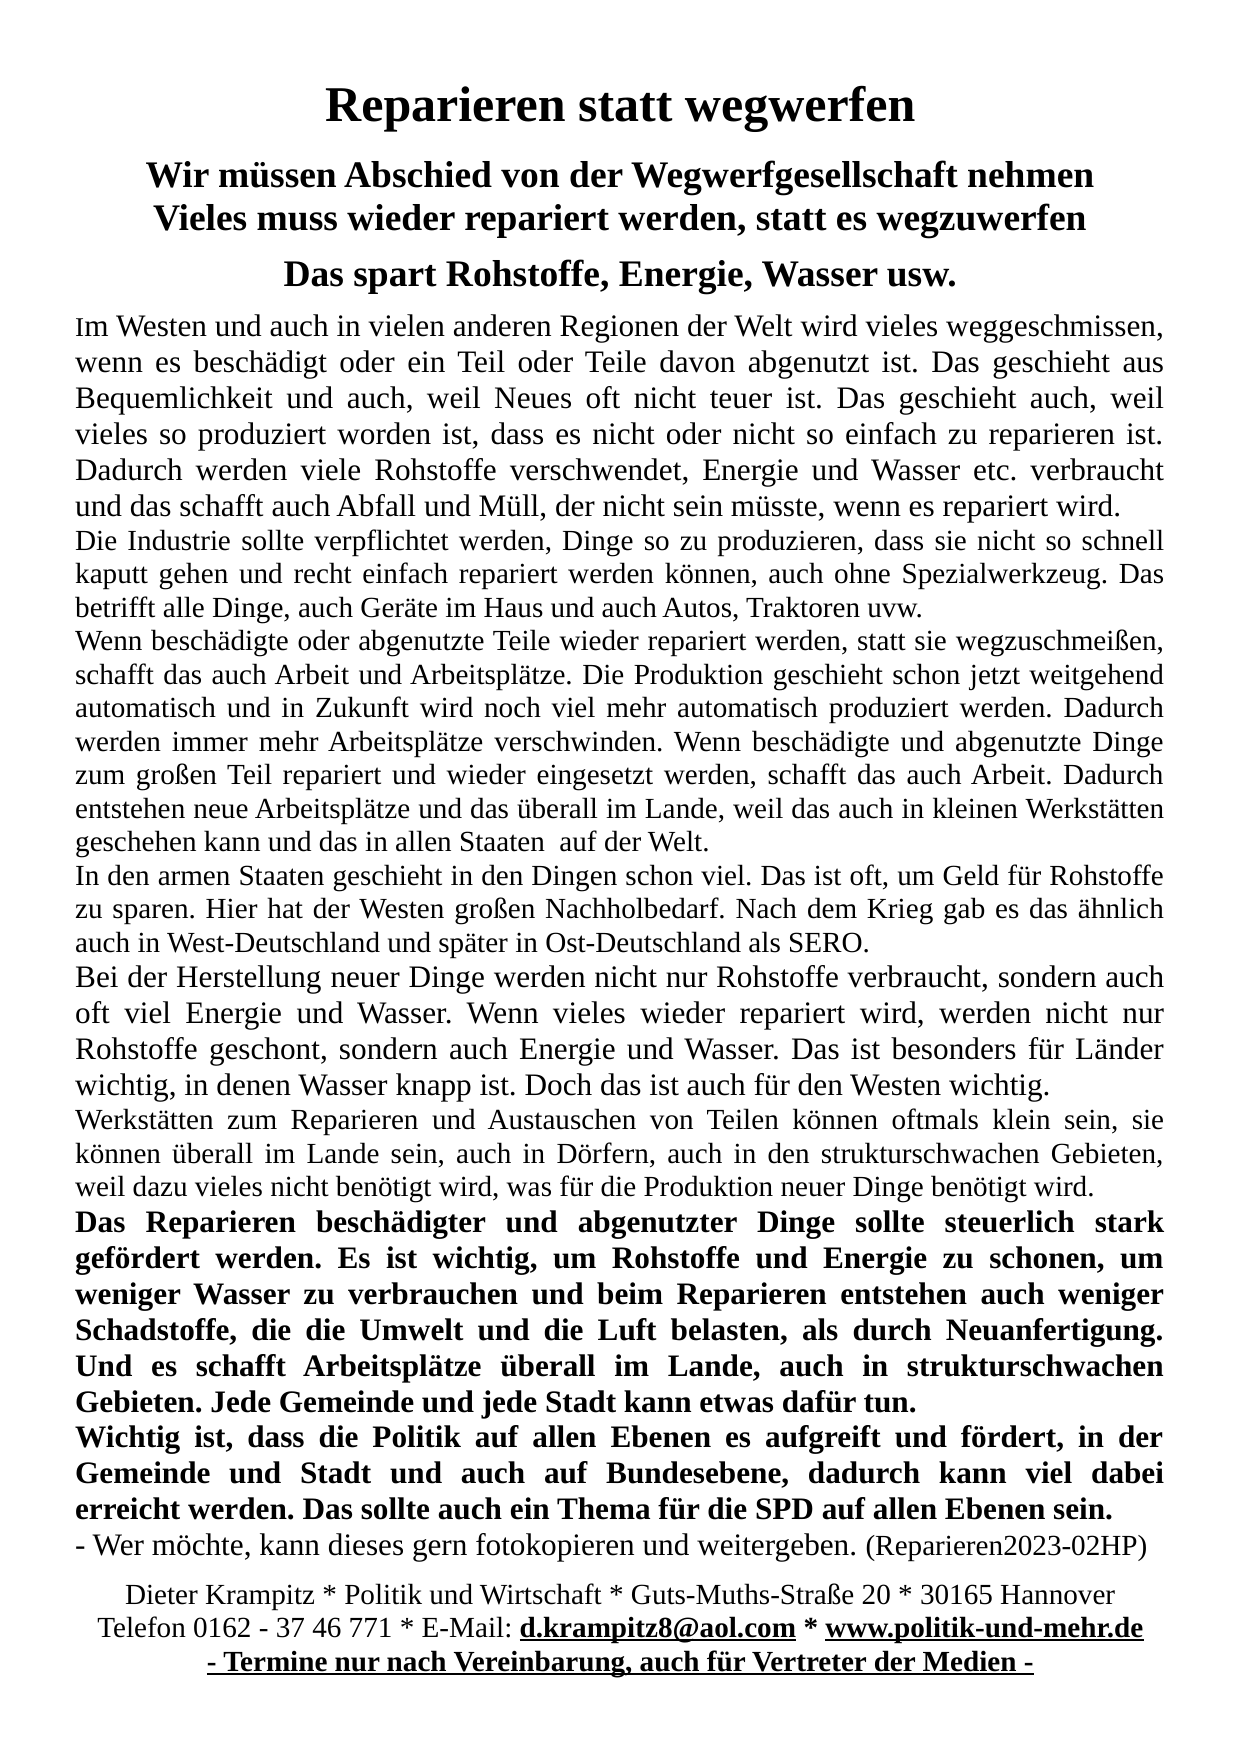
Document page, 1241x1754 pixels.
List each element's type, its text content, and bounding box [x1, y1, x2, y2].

text Die Industrie sollte verpflichtet werden, Dinge so zu produzieren, dass sie nicht so schnell kaputt gehen und recht einfach repariert werden können, auch ohne Spezialwerkzeug. Das betrifft alle Dinge, auch Geräte im Haus und auch Autos, Traktoren uvw. [75, 523, 1165, 623]
text Im Westen und auch in vielen anderen Regionen der Welt wird vieles weggeschmissen, wenn es beschädigt oder ein Teil oder Teile davon abgenutzt ist. Das geschieht aus Bequemlichkeit und auch, weil Neues oft nicht teuer ist. Das geschieht auch, weil vieles so produziert worden ist, dass es nicht oder nicht so einfach zu reparieren ist. Dadurch werden viele Rohstoffe verschwendet, Energie und Wasser etc. verbraucht und das schafft auch Abfall und Müll, der nicht sein müsste, wenn es repariert wird. [75, 307, 1165, 523]
text Vieles muss wieder repariert werden, statt es wegzuwerfen [75, 196, 1165, 239]
text - Wer möchte, kann dieses gern fotokopieren und weitergeben. (Reparieren2023-02HP) [75, 1527, 1165, 1562]
text Reparieren statt wegwerfen [75, 75, 1165, 132]
text Wir müssen Abschied von der Wegwerfgesellschaft nehmen [75, 153, 1165, 196]
text Werkstätten zum Reparieren und Austauschen von Teilen können oftmals klein sein, sie können überall im Lande sein, auch in Dörfern, auch in den strukturschwachen Gebieten, weil dazu vieles nicht benötigt wird, was für die Produktion neuer Dinge benötigt wird. [75, 1102, 1165, 1203]
text Das spart Rohstoffe, Energie, Wasser usw. [75, 251, 1165, 294]
text Dieter Krampitz * Politik und Wirtschaft * Guts-Muths-Straße 20 * 30165 Hannover [75, 1577, 1165, 1610]
text Wichtig ist, dass die Politik auf allen Ebenen es aufgreift und fördert, in der Gemeinde und Stadt und auch auf Bundesebene, dadurch kann viel dabei erreicht werden. Das sollte auch ein Thema für die SPD auf allen Ebenen sein. [75, 1419, 1165, 1527]
text - Termine nur nach Vereinbarung, auch für Vertreter der Medien - [75, 1644, 1165, 1677]
text Bei der Herstellung neuer Dinge werden nicht nur Rohstoffe verbraucht, sondern auch oft viel Energie und Wasser. Wenn vieles wieder repariert wird, werden nicht nur Rohstoffe geschont, sondern auch Energie und Wasser. Das ist besonders für Länder wichtig, in denen Wasser knapp ist. Doch das ist auch für den Westen wichtig. [75, 959, 1165, 1102]
text Wenn beschädigte oder abgenutzte Teile wieder repariert werden, statt sie wegzuschmeißen, schafft das auch Arbeit und Arbeitsplätze. Die Produktion geschieht schon jetzt weitgehend automatisch und in Zukunft wird noch viel mehr automatisch produziert werden. Dadurch werden immer mehr Arbeitsplätze verschwinden. Wenn beschädigte und abgenutzte Dinge zum großen Teil repariert und wieder eingesetzt werden, schafft das auch Arbeit. Dadurch entstehen neue Arbeitsplätze und das überall im Lande, weil das auch in kleinen Werkstätten geschehen kann und das in allen Staaten auf der Welt. [75, 623, 1165, 858]
text Telefon 0162 - 37 46 771 * E-Mail: d.krampitz8@aol.com * www.politik-und-mehr.de [75, 1610, 1165, 1644]
text Das Reparieren beschädigter und abgenutzter Dinge sollte steuerlich stark gefördert werden. Es ist wichtig, um Rohstoffe und Energie zu schonen, um weniger Wasser zu verbrauchen und beim Reparieren entstehen auch weniger Schadstoffe, die die Umwelt und die Luft belasten, als durch Neuanfertigung. Und es schafft Arbeitsplätze überall im Lande, auch in strukturschwachen Gebieten. Jede Gemeinde und jede Stadt kann etwas dafür tun. [75, 1203, 1165, 1419]
text In den armen Staaten geschieht in den Dingen schon viel. Das ist oft, um Geld für Rohstoffe zu sparen. Hier hat der Westen großen Nachholbedarf. Nach dem Krieg gab es das ähnlich auch in West-Deutschland und später in Ost-Deutschland als SERO. [75, 858, 1165, 959]
